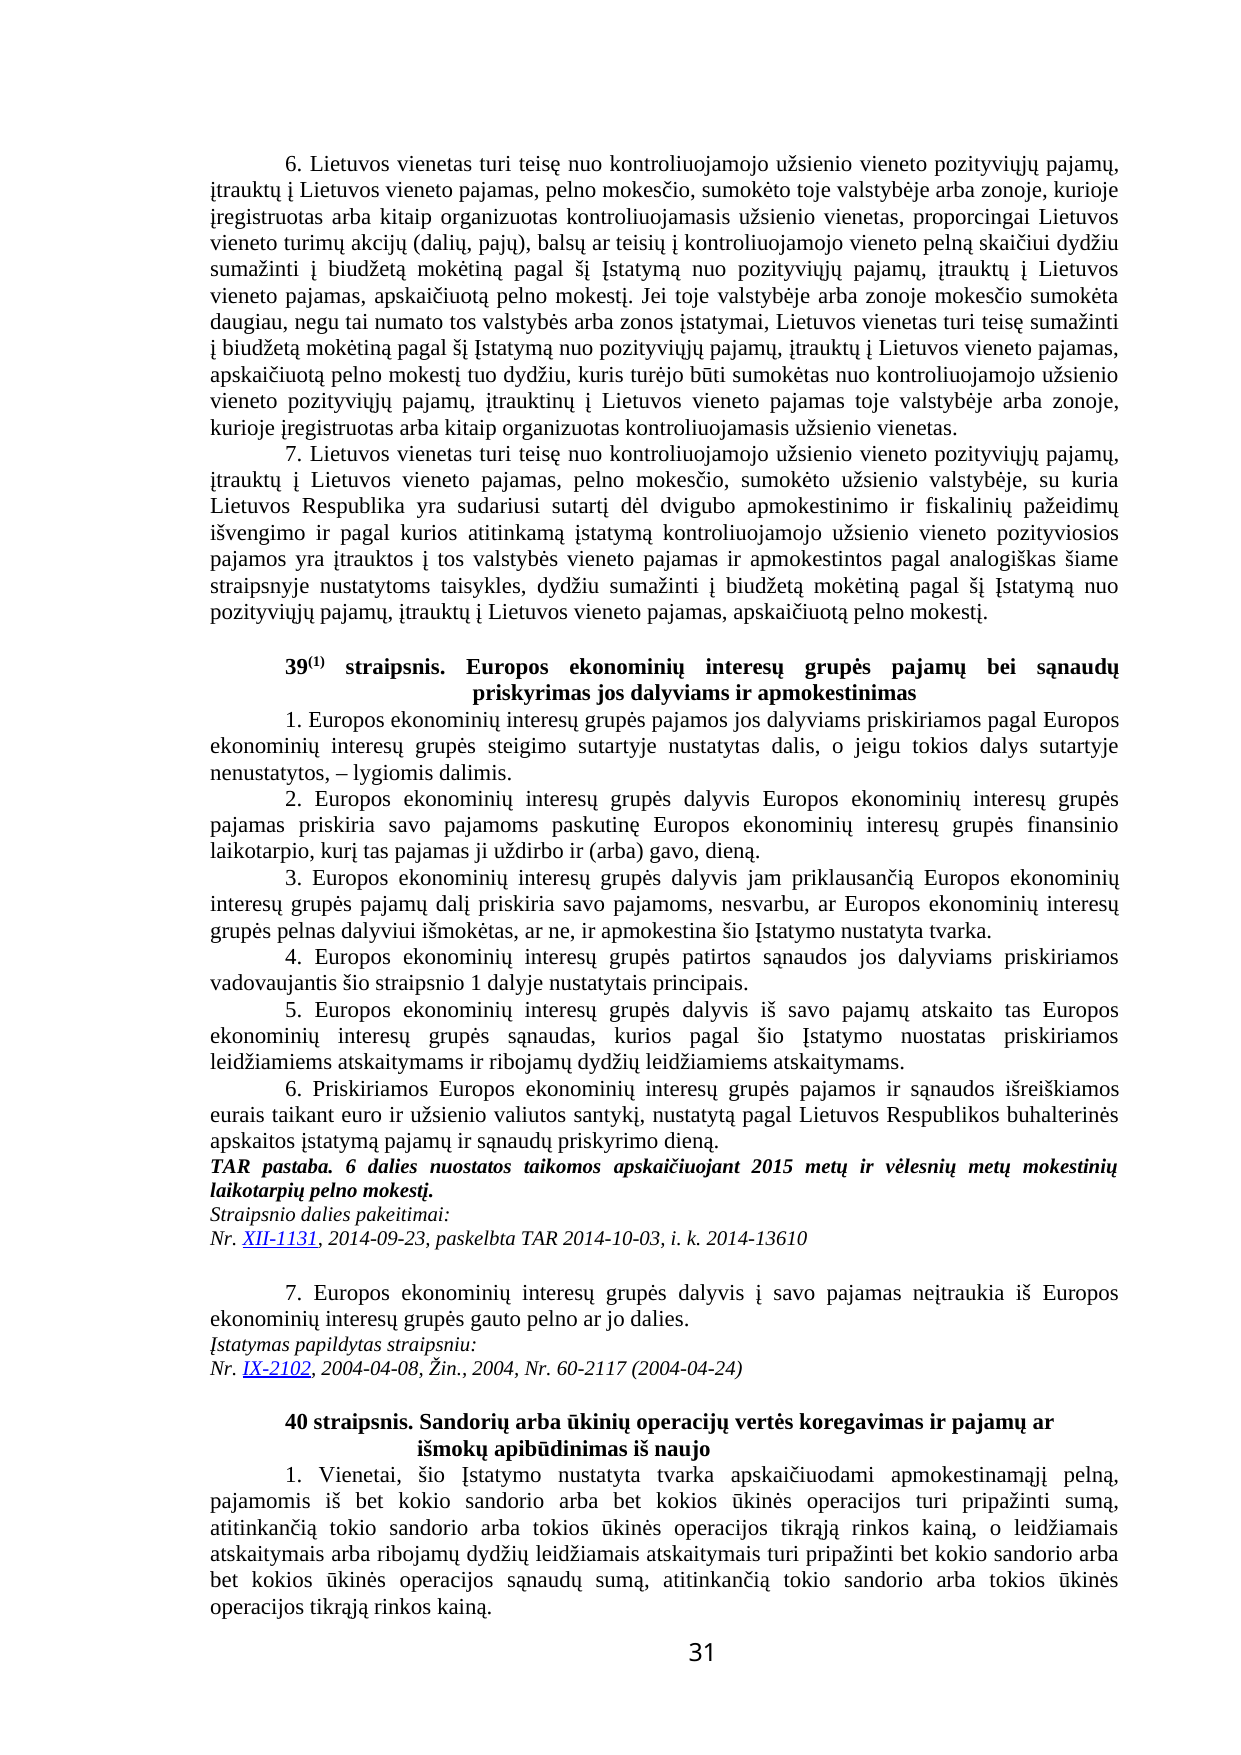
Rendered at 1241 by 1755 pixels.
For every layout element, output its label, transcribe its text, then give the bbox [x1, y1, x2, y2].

text Nr. IX-2102, 2004-04-08, Žin., 2004, Nr. 60-2117 (2004-04-24) [210, 1356, 1120, 1380]
text 1. Europos ekonominių interesų grupės pajamos jos dalyviams priskiriamos pagal Europos ekonominių interesų grupės steigimo sutartyje nustatytas dalis, o jeigu tokios dalys sutartyje nenustatytos, – lygiomis dalimis. [210, 706, 1120, 785]
text 1. Vienetai, šio Įstatymo nustatyta tvarka apskaičiuodami apmokestinamąjį pelną, pajamomis iš bet kokio sandorio arba bet kokios ūkinės operacijos turi pripažinti sumą, atitinkančią tokio sandorio arba tokios ūkinės operacijos tikrąją rinkos kainą, o leidžiamais atskaitymais arba ribojamų dydžių leidžiamais atskaitymais turi pripažinti bet kokio sandorio arba bet kokios ūkinės operacijos sąnaudų sumą, atitinkančią tokio sandorio arba tokios ūkinės operacijos tikrąją rinkos kainą. [210, 1461, 1120, 1619]
text 6. Priskiriamos Europos ekonominių interesų grupės pajamos ir sąnaudos išreiškiamos eurais taikant euro ir užsienio valiutos santykį, nustatytą pagal Lietuvos Respublikos buhalterinės apskaitos įstatymą pajamų ir sąnaudų priskyrimo dieną. [210, 1075, 1120, 1154]
text 40 straipsnis. Sandorių arba ūkinių operacijų vertės koregavimas ir pajamų ar [210, 1408, 1120, 1435]
text 3. Europos ekonominių interesų grupės dalyvis jam priklausančią Europos ekonominių interesų grupės pajamų dalį priskiria savo pajamoms, nesvarbu, ar Europos ekonominių interesų grupės pelnas dalyviui išmokėtas, ar ne, ir apmokestina šio Įstatymo nustatyta tvarka. [210, 864, 1120, 943]
text 5. Europos ekonominių interesų grupės dalyvis iš savo pajamų atskaito tas Europos ekonominių interesų grupės sąnaudas, kurios pagal šio Įstatymo nuostatas priskiriamos leidžiamiems atskaitymams ir ribojamų dydžių leidžiamiems atskaitymams. [210, 996, 1120, 1075]
text išmokų apibūdinimas iš naujo [210, 1435, 1120, 1461]
text 6. Lietuvos vienetas turi teisę nuo kontroliuojamojo užsienio vieneto pozityviųjų pajamų, įtrauktų į Lietuvos vieneto pajamas, pelno mokesčio, sumokėto toje valstybėje arba zonoje, kurioje įregistruotas arba kitaip organizuotas kontroliuojamasis užsienio vienetas, proporcingai Lietuvos vieneto turimų akcijų (dalių, pajų), balsų ar teisių į kontroliuojamojo vieneto pelną skaičiui dydžiu sumažinti į biudžetą mokėtiną pagal šį Įstatymą nuo pozityviųjų pajamų, įtrauktų į Lietuvos vieneto pajamas, apskaičiuotą pelno mokestį. Jei toje valstybėje arba zonoje mokesčio sumokėta daugiau, negu tai numato tos valstybės arba zonos įstatymai, Lietuvos vienetas turi teisę sumažinti į biudžetą mokėtiną pagal šį Įstatymą nuo pozityviųjų pajamų, įtrauktų į Lietuvos vieneto pajamas, apskaičiuotą pelno mokestį tuo dydžiu, kuris turėjo būti sumokėtas nuo kontroliuojamojo užsienio vieneto pozityviųjų pajamų, įtrauktinų į Lietuvos vieneto pajamas toje valstybėje arba zonoje, kurioje įregistruotas arba kitaip organizuotas kontroliuojamasis užsienio vienetas. [210, 150, 1120, 440]
text Įstatymas papildytas straipsniu: [210, 1332, 1120, 1356]
text 39(1) straipsnis. Europos ekonominių interesų grupės pajamų bei sąnaudų priskyrimas jos dalyviams ir apmokestinimas [285, 653, 1120, 706]
text Straipsnio dalies pakeitimai: [210, 1202, 1120, 1226]
text TAR pastaba. 6 dalies nuostatos taikomos apskaičiuojant 2015 metų ir vėlesnių metų mokestinių laikotarpių pelno mokestį. [210, 1154, 1120, 1202]
text 4. Europos ekonominių interesų grupės patirtos sąnaudos jos dalyviams priskiriamos vadovaujantis šio straipsnio 1 dalyje nustatytais principais. [210, 943, 1120, 996]
text 7. Europos ekonominių interesų grupės dalyvis į savo pajamas neįtraukia iš Europos ekonominių interesų grupės gauto pelno ar jo dalies. [210, 1279, 1120, 1332]
text 7. Lietuvos vienetas turi teisę nuo kontroliuojamojo užsienio vieneto pozityviųjų pajamų, įtrauktų į Lietuvos vieneto pajamas, pelno mokesčio, sumokėto užsienio valstybėje, su kuria Lietuvos Respublika yra sudariusi sutartį dėl dvigubo apmokestinimo ir fiskalinių pažeidimų išvengimo ir pagal kurios atitinkamą įstatymą kontroliuojamojo užsienio vieneto pozityviosios pajamos yra įtrauktos į tos valstybės vieneto pajamas ir apmokestintos pagal analogiškas šiame straipsnyje nustatytoms taisykles, dydžiu sumažinti į biudžetą mokėtiną pagal šį Įstatymą nuo pozityviųjų pajamų, įtrauktų į Lietuvos vieneto pajamas, apskaičiuotą pelno mokestį. [210, 440, 1120, 624]
text Nr. XII-1131, 2014-09-23, paskelbta TAR 2014-10-03, i. k. 2014-13610 [210, 1226, 1120, 1250]
text 2. Europos ekonominių interesų grupės dalyvis Europos ekonominių interesų grupės pajamas priskiria savo pajamoms paskutinę Europos ekonominių interesų grupės finansinio laikotarpio, kurį tas pajamas ji uždirbo ir (arba) gavo, dieną. [210, 785, 1120, 864]
